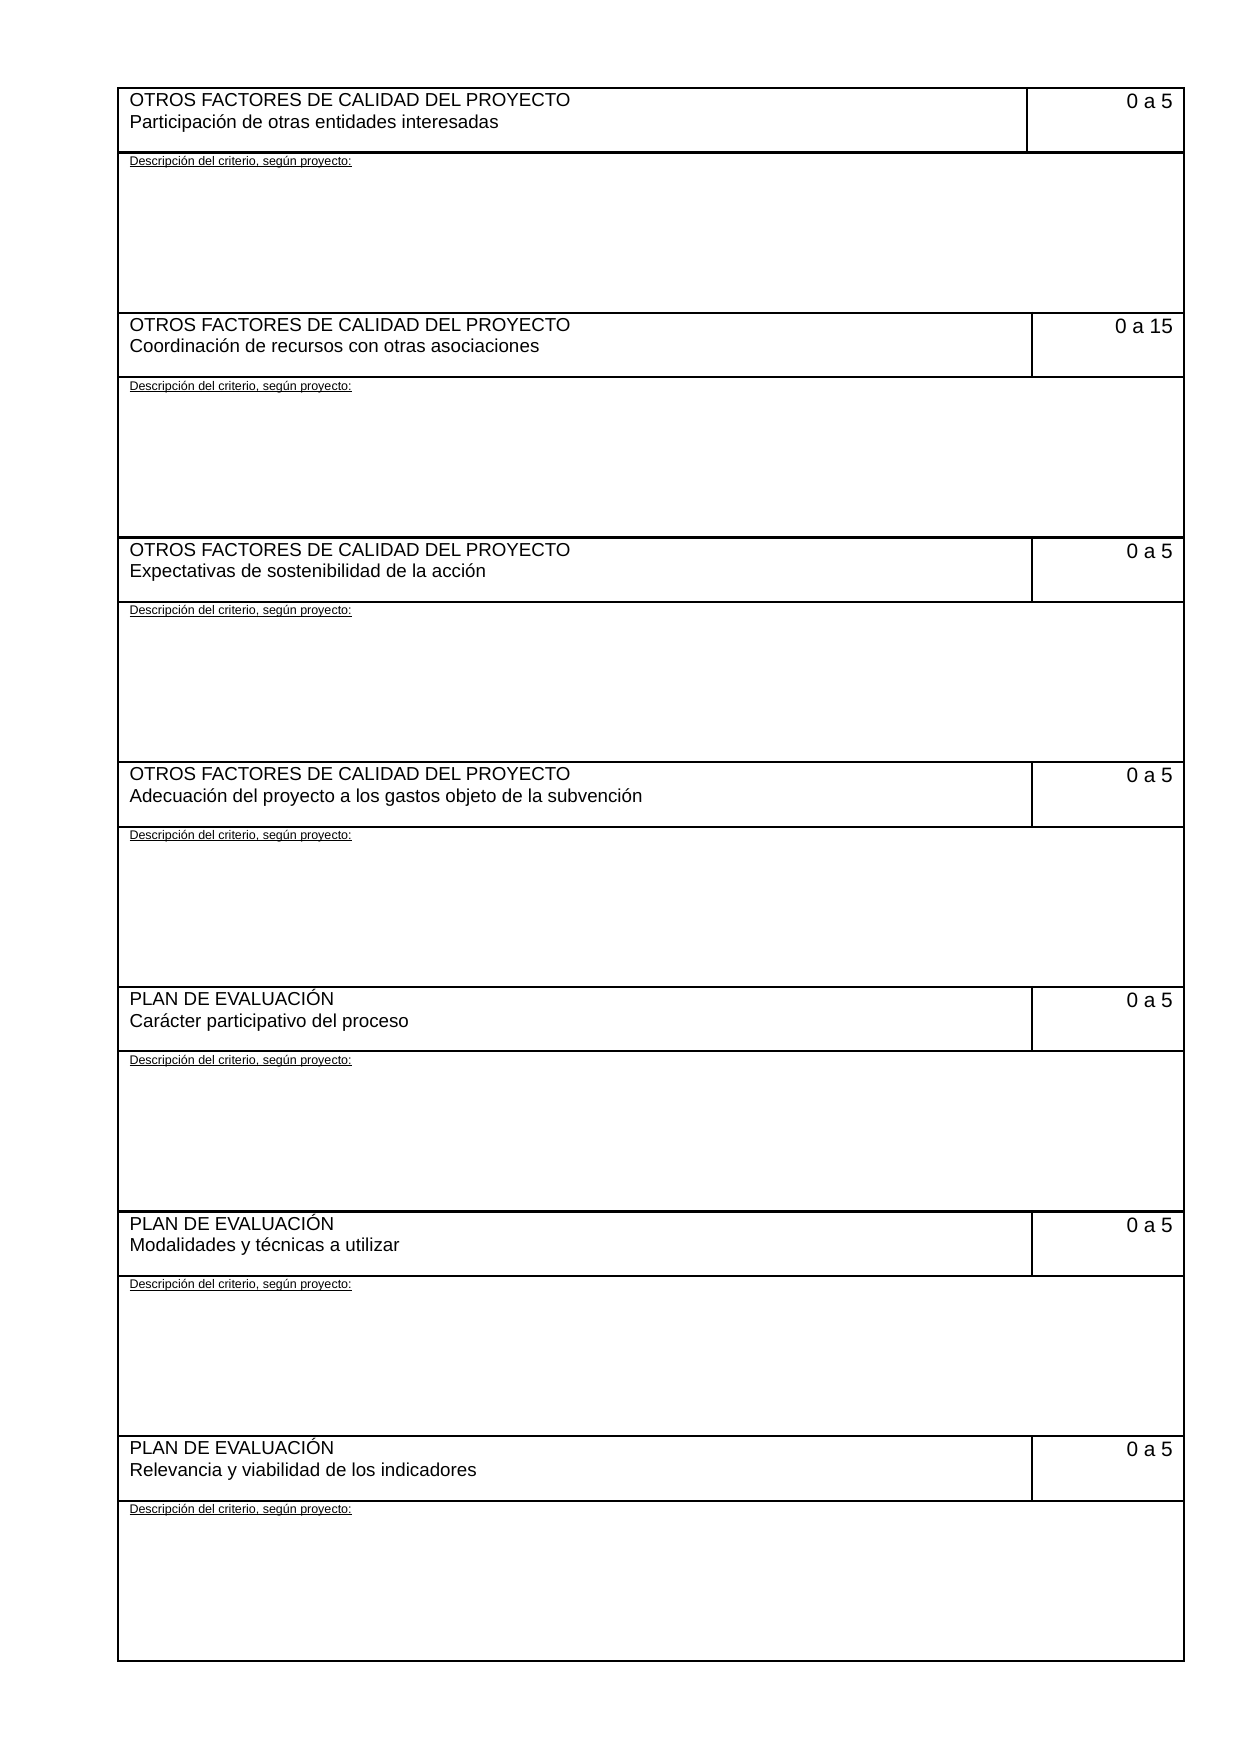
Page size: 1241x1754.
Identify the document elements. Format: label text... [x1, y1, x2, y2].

table_cell OTROS FACTORES DE CALIDAD DEL PROYECTO Adecuación del proyecto a los gastos objeto de la subvención [119, 763, 1031, 826]
table_cell PLAN DE EVALUACIÓN Carácter participativo del proceso [119, 988, 1031, 1050]
table_cell 0 a 5 [1033, 1213, 1183, 1275]
table_cell OTROS FACTORES DE CALIDAD DEL PROYECTO Expectativas de sostenibilidad de la acción [119, 539, 1031, 601]
table_cell 0 a 5 [1028, 89, 1183, 151]
table_cell PLAN DE EVALUACIÓN Relevancia y viabilidad de los indicadores [119, 1437, 1031, 1499]
table_cell 0 a 5 [1033, 988, 1183, 1050]
table_cell 0 a 15 [1033, 314, 1183, 376]
table_cell Descripción del criterio, según proyecto: [119, 828, 1183, 986]
table_cell Descripción del criterio, según proyecto: [119, 378, 1183, 536]
table_cell Descripción del criterio, según proyecto: [119, 1277, 1183, 1435]
table_cell Descripción del criterio, según proyecto: [119, 154, 1183, 312]
table_cell Descripción del criterio, según proyecto: [119, 603, 1183, 761]
table_cell PLAN DE EVALUACIÓN Modalidades y técnicas a utilizar [119, 1213, 1031, 1275]
table_cell 0 a 5 [1033, 763, 1183, 826]
table_cell Descripción del criterio, según proyecto: [119, 1052, 1183, 1210]
table_cell OTROS FACTORES DE CALIDAD DEL PROYECTO Coordinación de recursos con otras asociaciones [119, 314, 1031, 376]
table_cell 0 a 5 [1033, 1437, 1183, 1499]
table_cell OTROS FACTORES DE CALIDAD DEL PROYECTO Participación de otras entidades interesadas [119, 89, 1026, 151]
table_cell 0 a 5 [1033, 539, 1183, 601]
table_cell Descripción del criterio, según proyecto: [119, 1502, 1183, 1660]
